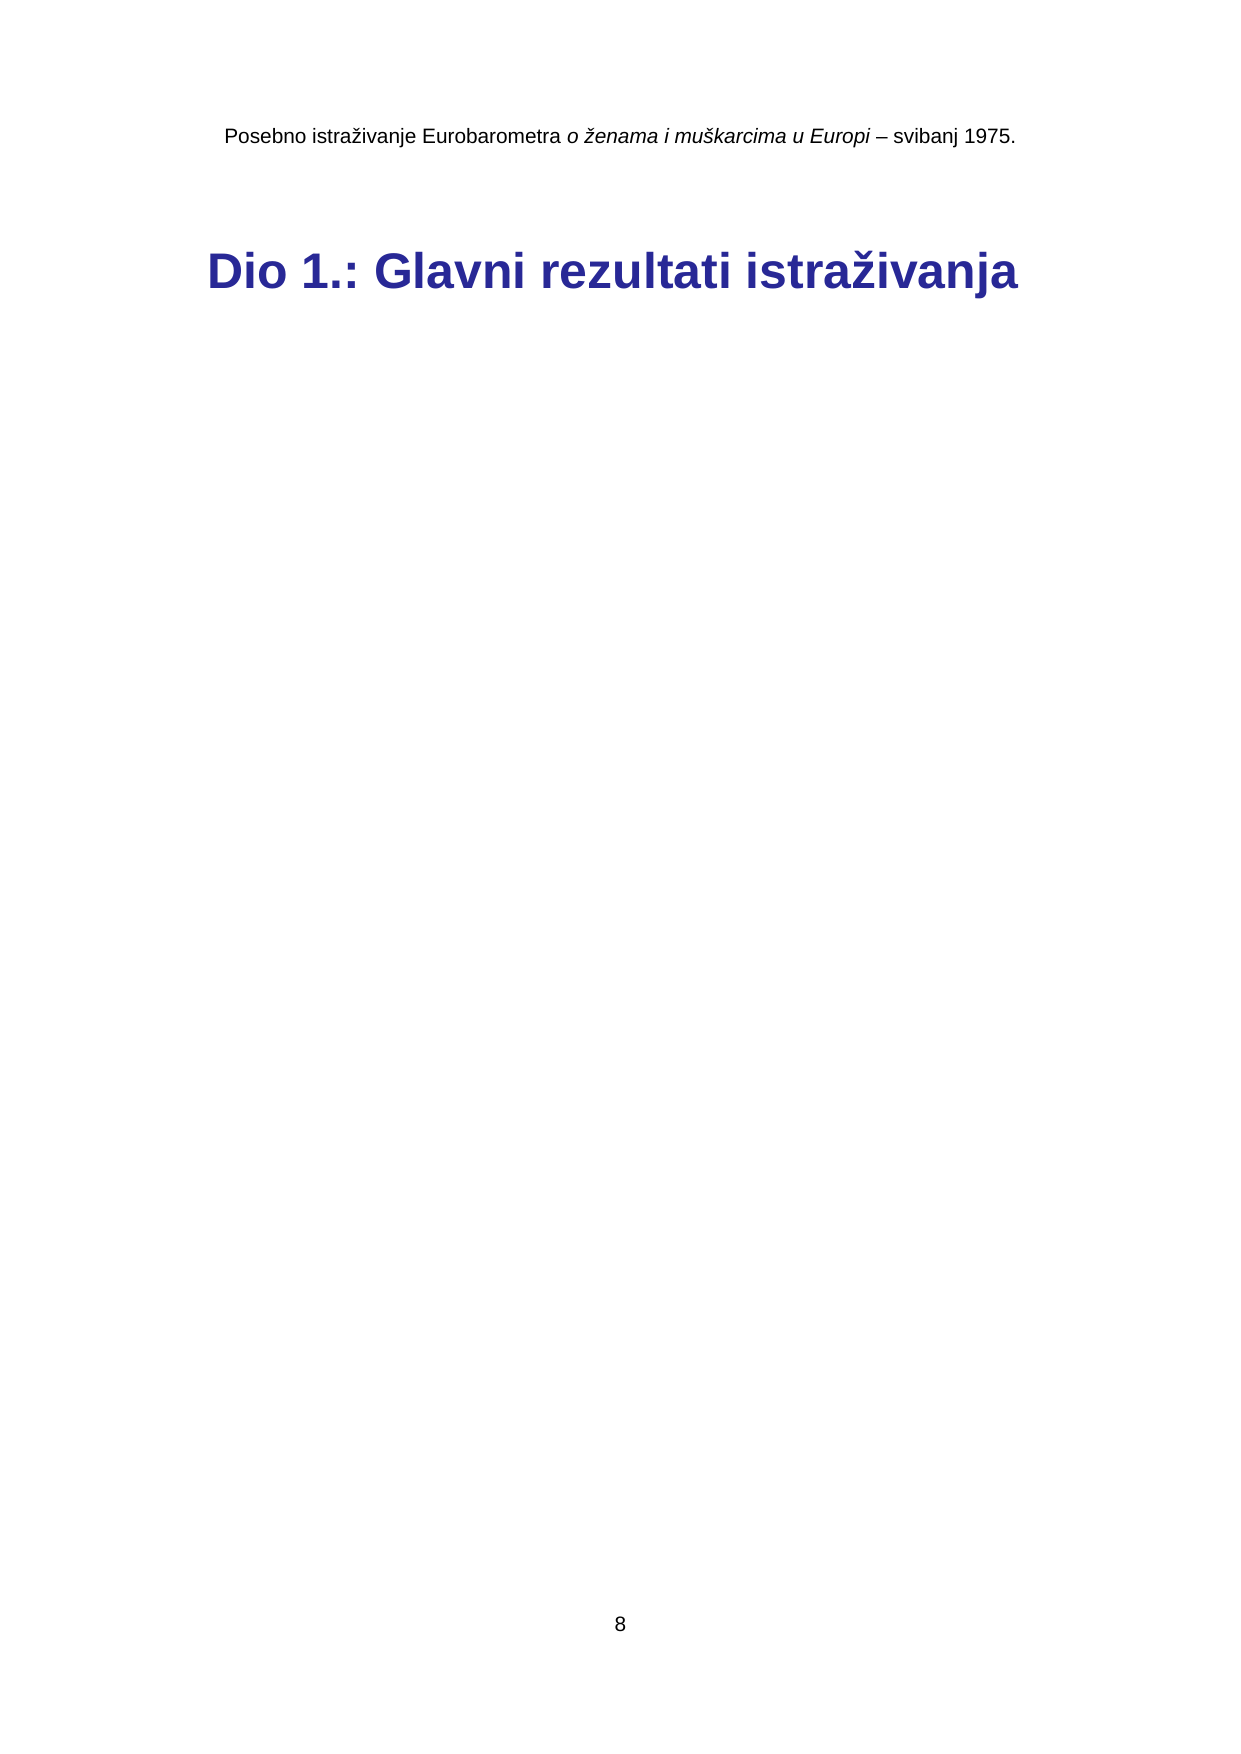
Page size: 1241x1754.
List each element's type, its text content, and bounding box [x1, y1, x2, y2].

subtitle Dio 1.: Glavni rezultati istraživanja [118, 242, 1122, 299]
